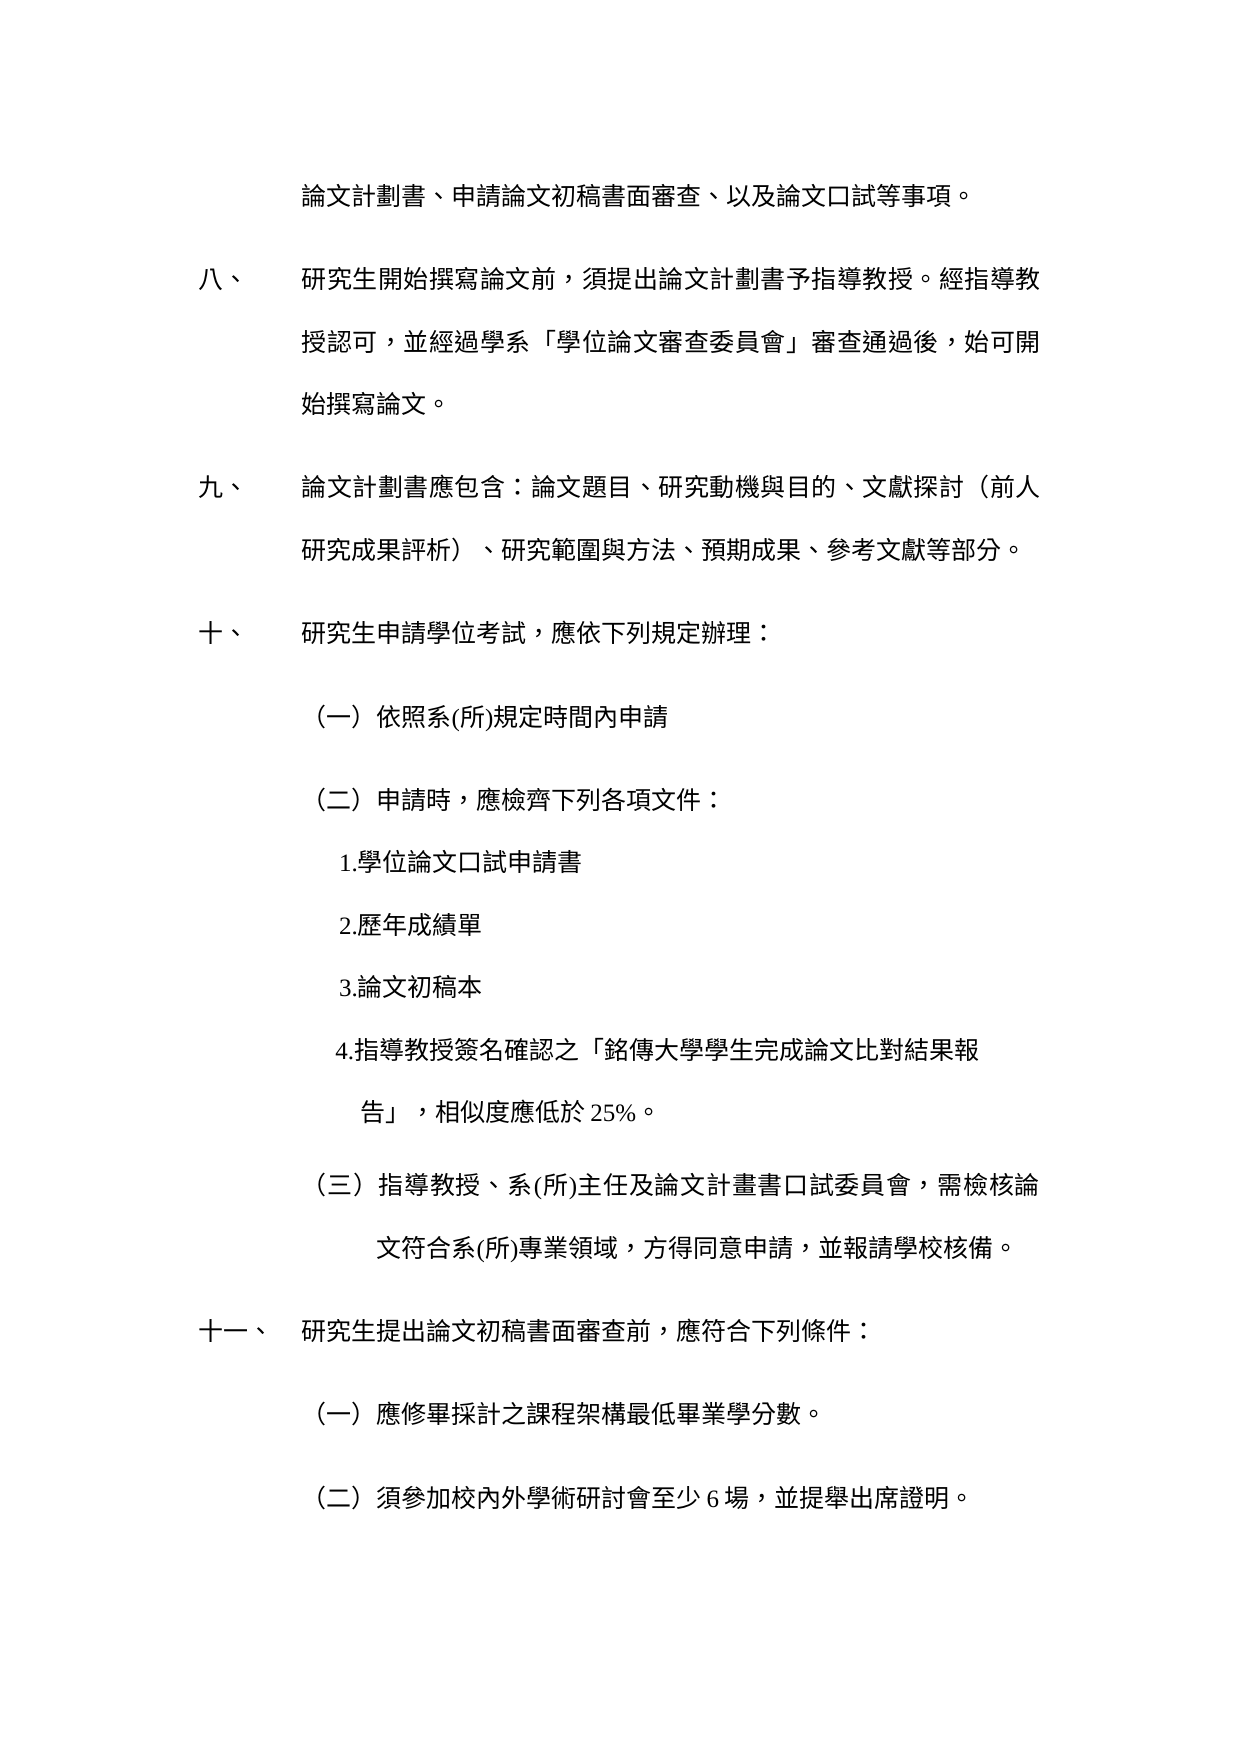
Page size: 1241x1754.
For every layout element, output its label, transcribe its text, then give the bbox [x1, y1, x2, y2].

table_cell 八、 [187, 226, 290, 434]
table_cell （一）應修畢採計之課程架構最低畢業學分數。 [290, 1361, 1053, 1444]
table_cell 九、 [187, 434, 290, 580]
table_cell 十、 [187, 580, 290, 663]
table_cell [187, 1132, 290, 1278]
table_cell [187, 142, 290, 226]
table_cell 研究生申請學位考試，應依下列規定辦理： [290, 580, 1053, 663]
table_cell 研究生開始撰寫論文前，須提出論文計劃書予指導教授。經指導教授認可，並經過學系「學位論文審查委員會」審查通過後，始可開始撰寫論文。 [290, 226, 1053, 434]
table_cell 十一、 [187, 1278, 290, 1361]
table_cell [187, 1361, 290, 1444]
table_cell （二）申請時，應檢齊下列各項文件： 1.學位論文口試申請書 2.歷年成績單 3.論文初稿本 4.指導教授簽名確認之「銘傳大學學生完成論文比對結果報告」，相似度應低於25%。 [290, 746, 1053, 1132]
table_cell [187, 663, 290, 746]
table_cell （二）須參加校內外學術研討會至少6場，並提舉出席證明。 [290, 1444, 1053, 1528]
table_cell 論文計劃書應包含：論文題目、研究動機與目的、文獻探討（前人研究成果評析）、研究範圍與方法、預期成果、參考文獻等部分。 [290, 434, 1053, 580]
table_cell （一）依照系(所)規定時間內申請 [290, 663, 1053, 746]
table_cell 研究生提出論文初稿書面審查前，應符合下列條件： [290, 1278, 1053, 1361]
table_cell [187, 746, 290, 1132]
table_cell （三）指導教授、系(所)主任及論文計畫書口試委員會，需檢核論文符合系(所)專業領域，方得同意申請，並報請學校核備。 [290, 1132, 1053, 1278]
table_cell 論文計劃書、申請論文初稿書面審查、以及論文口試等事項。 [290, 142, 1053, 226]
table_cell [187, 1444, 290, 1528]
